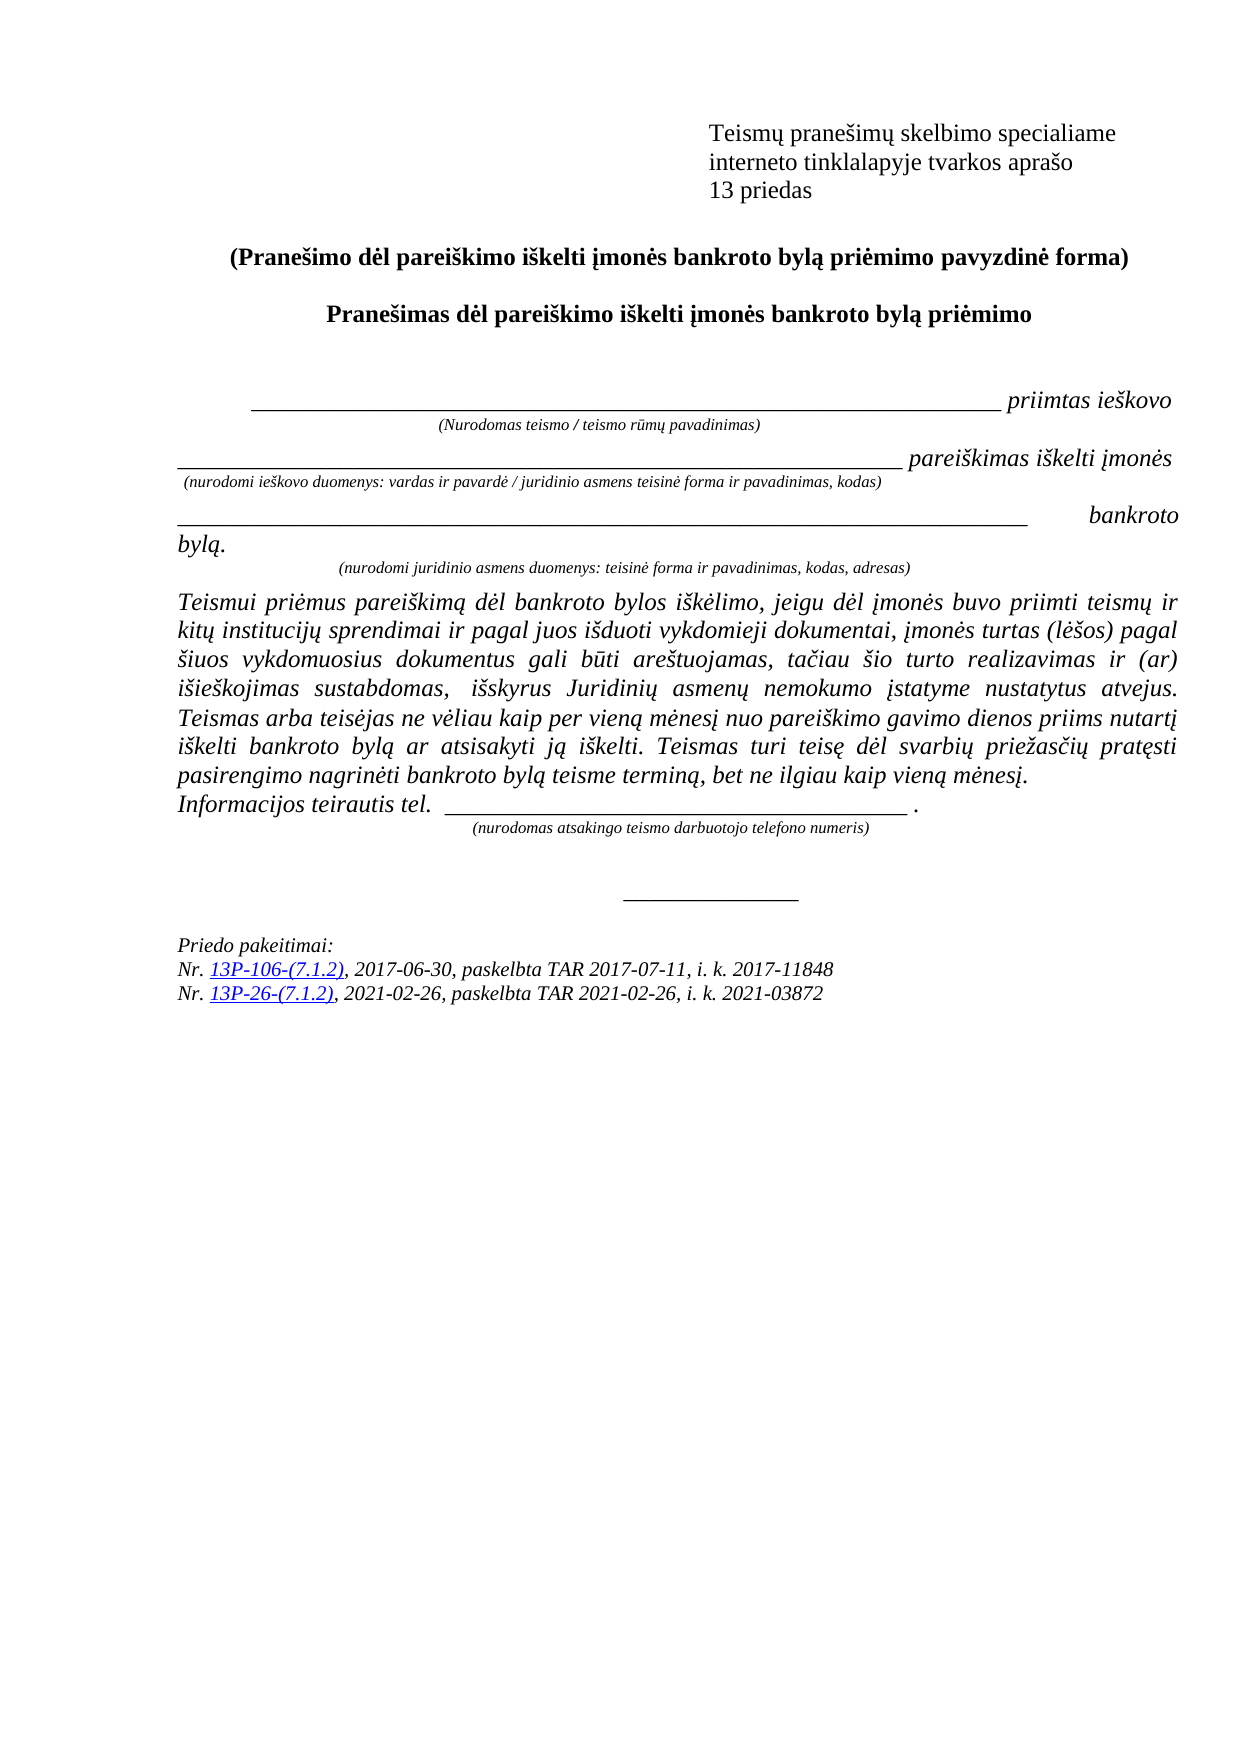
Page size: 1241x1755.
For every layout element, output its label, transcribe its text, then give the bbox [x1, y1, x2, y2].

text (Nurodomas teismo / teismo rūmų pavadinimas) [177, 414, 1181, 443]
text Informacijos teirautis tel. _____________________________________ . [177, 789, 1181, 818]
text ____________________________________________________________ priimtas ieškovo [177, 386, 1181, 414]
text Pranešimas dėl pareiškimo iškelti įmonės bankroto bylą priėmimo [177, 299, 1181, 328]
text Priedo pakeitimai: [177, 933, 1181, 957]
text interneto tinklalapyje tvarkos aprašo [709, 147, 1181, 176]
text (nurodomi ieškovo duomenys: vardas ir pavardė / juridinio asmens teisinė forma ir pavadinimas, kodas) [177, 472, 1181, 501]
text (nurodomi juridinio asmens duomenys: teisinė forma ir pavadinimas, kodas, adresas) [177, 558, 1181, 587]
text ____________________________________________________________________ bankroto bylą. [177, 501, 1181, 558]
text Teismui priėmus pareiškimą dėl bankroto bylos iškėlimo, jeigu dėl įmonės buvo priimti teismų ir kitų institucijų sprendimai ir pagal juos išduoti vykdomieji dokumentai, įmonės turtas (lėšos) pagal šiuos vykdomuosius dokumentus gali būti areštuojamas, tačiau šio turto realizavimas ir (ar) išieškojimas sustabdomas, išskyrus Juridinių asmenų nemokumo įstatyme nustatytus atvejus. Teismas arba teisėjas ne vėliau kaip per vieną mėnesį nuo pareiškimo gavimo dienos priims nutartį iškelti bankroto bylą ar atsisakyti ją iškelti. Teismas turi teisę dėl svarbių priežasčių pratęsti pasirengimo nagrinėti bankroto bylą teisme terminą, bet ne ilgiau kaip vieną mėnesį. [177, 587, 1181, 789]
text (nurodomas atsakingo teismo darbuotojo telefono numeris) [177, 818, 1181, 846]
text ______________ [177, 875, 1181, 904]
text Nr. 13P-26-(7.1.2), 2021-02-26, paskelbta TAR 2021-02-26, i. k. 2021-03872 [177, 981, 1181, 1005]
text (Pranešimo dėl pareiškimo iškelti įmonės bankroto bylą priėmimo pavyzdinė forma) [177, 233, 1181, 271]
text Nr. 13P-106-(7.1.2), 2017-06-30, paskelbta TAR 2017-07-11, i. k. 2017-11848 [177, 957, 1181, 981]
text Teismų pranešimų skelbimo specialiame [709, 118, 1181, 147]
text 13 priedas [709, 176, 1181, 204]
text __________________________________________________________ pareiškimas iškelti įmonės [177, 443, 1181, 472]
